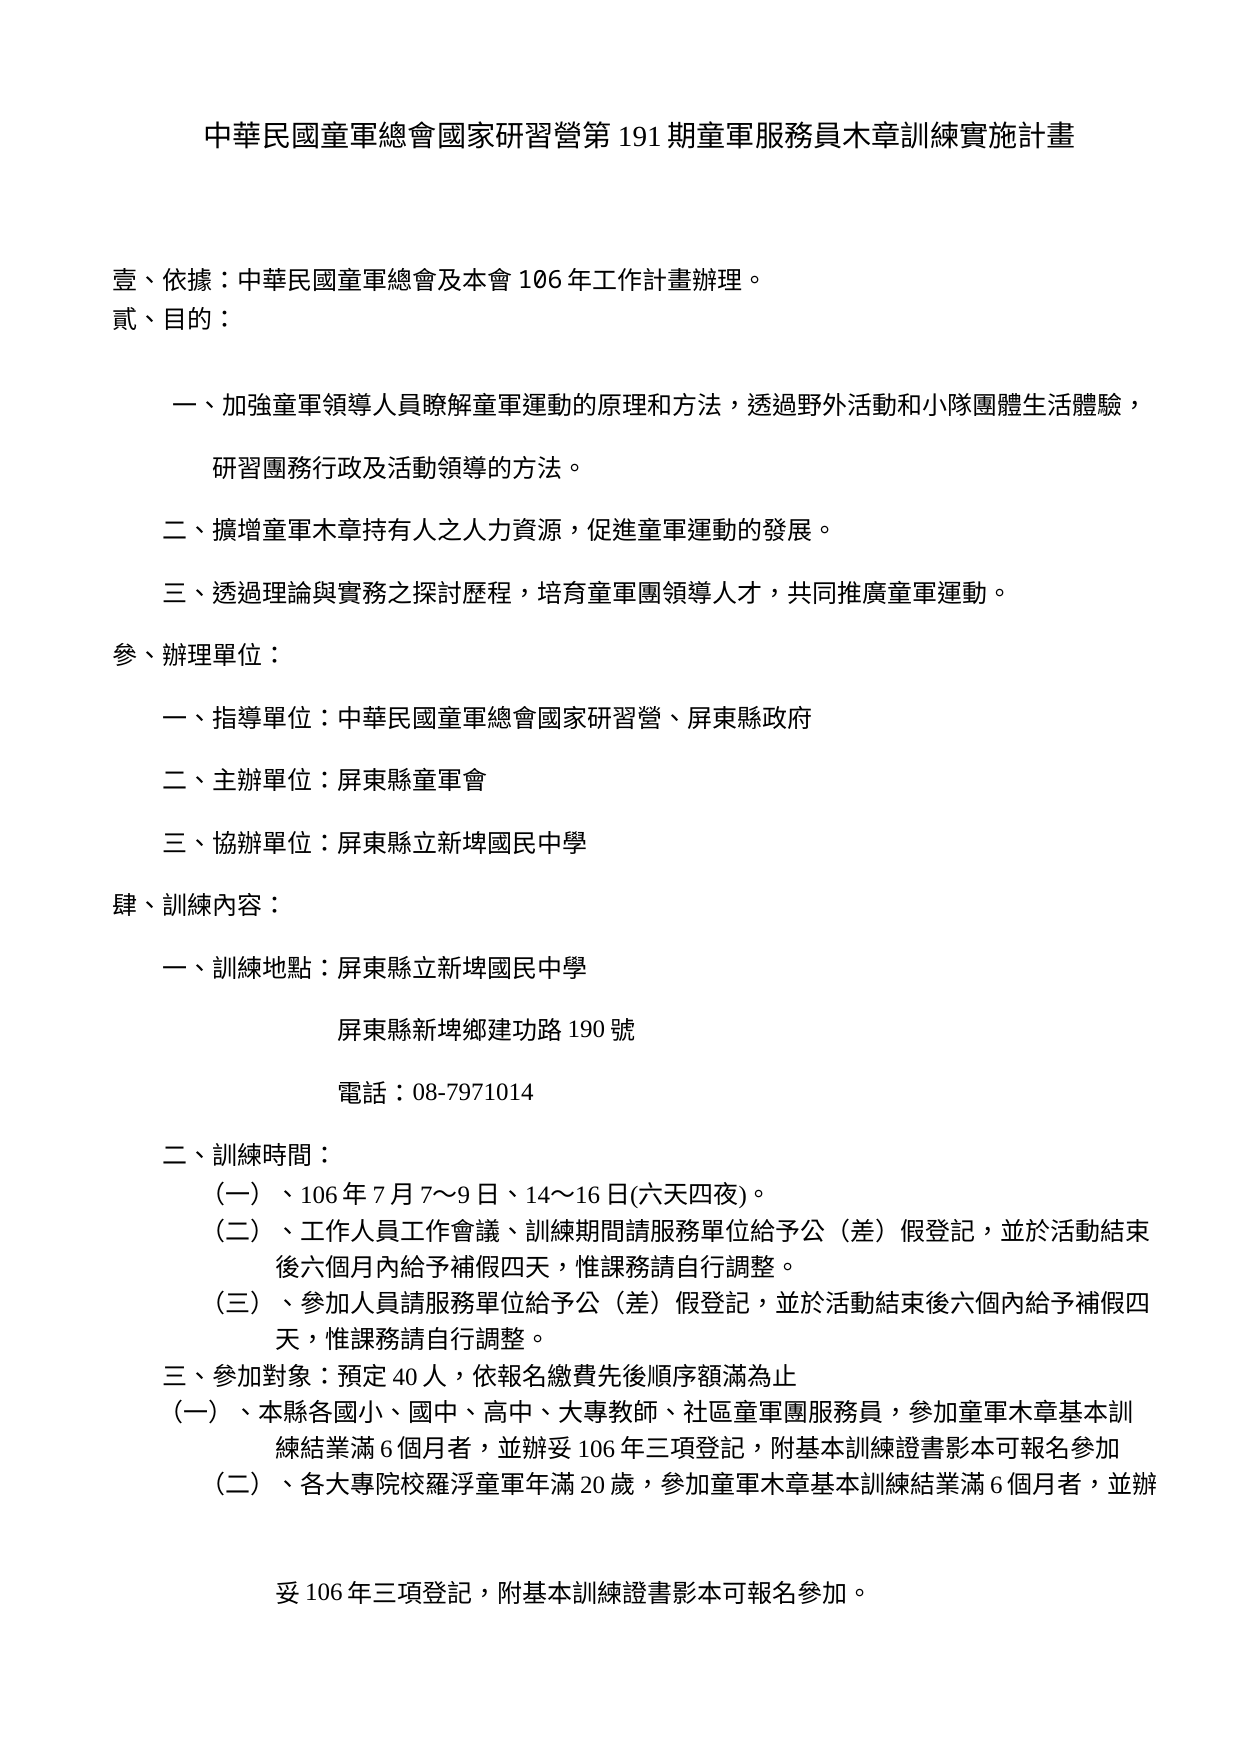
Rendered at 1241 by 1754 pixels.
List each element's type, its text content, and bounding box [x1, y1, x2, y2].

text 屏東縣新埤鄉建功路190號 [112, 987, 1167, 1050]
text 一、訓練地點：屏東縣立新埤國民中學 [125, 925, 1167, 987]
text 妥106年三項登記，附基本訓練證書影本可報名參加。 [275, 1550, 1161, 1612]
text 研習團務行政及活動領導的方法。 [112, 425, 1161, 487]
text （一）、106年7月7～9日、14～16日(六天四夜)。 [112, 1175, 1167, 1211]
text 一、指導單位：中華民國童軍總會國家研習營、屏東縣政府 [112, 675, 1167, 737]
text 參、辦理單位： [112, 612, 1167, 675]
text （一）、本縣各國小、國中、高中、大專教師、社區童軍團服務員，參加童軍木章基本訓練結業滿6個月者，並辦妥106年三項登記，附基本訓練證書影本可報名參加 [112, 1392, 1146, 1465]
text 壹、依據：中華民國童軍總會及本會106年工作計畫辦理。 [112, 237, 1167, 300]
text 三、參加對象：預定40人，依報名繳費先後順序額滿為止 [112, 1356, 1167, 1392]
text （三）、參加人員請服務單位給予公（差）假登記，並於活動結束後六個內給予補假四天，惟課務請自行調整。 [200, 1283, 1167, 1356]
text 三、協辦單位：屏東縣立新埤國民中學 [112, 800, 1167, 862]
text 貳、目的： [112, 300, 1167, 336]
text 二、主辦單位：屏東縣童軍會 [112, 737, 1167, 800]
text （二）、各大專院校羅浮童軍年滿20歲，參加童軍木章基本訓練結業滿6個月者，並辦 [200, 1465, 1161, 1501]
text 肆、訓練內容： [112, 862, 1167, 925]
text 二、訓練時間： [162, 1112, 1167, 1175]
text （二）、工作人員工作會議、訓練期間請服務單位給予公（差）假登記，並於活動結束後六個月內給予補假四天，惟課務請自行調整。 [200, 1211, 1161, 1283]
text 電話：08-7971014 [112, 1050, 1167, 1112]
text 中華民國童軍總會國家研習營第191期童軍服務員木章訓練實施計畫 [112, 112, 1167, 154]
text 三、透過理論與實務之探討歷程，培育童軍團領導人才，共同推廣童軍運動。 [112, 550, 1167, 612]
text 一、加強童軍領導人員瞭解童軍運動的原理和方法，透過野外活動和小隊團體生活體驗， [112, 362, 1161, 425]
text 二、擴增童軍木章持有人之人力資源，促進童軍運動的發展。 [112, 487, 1167, 550]
